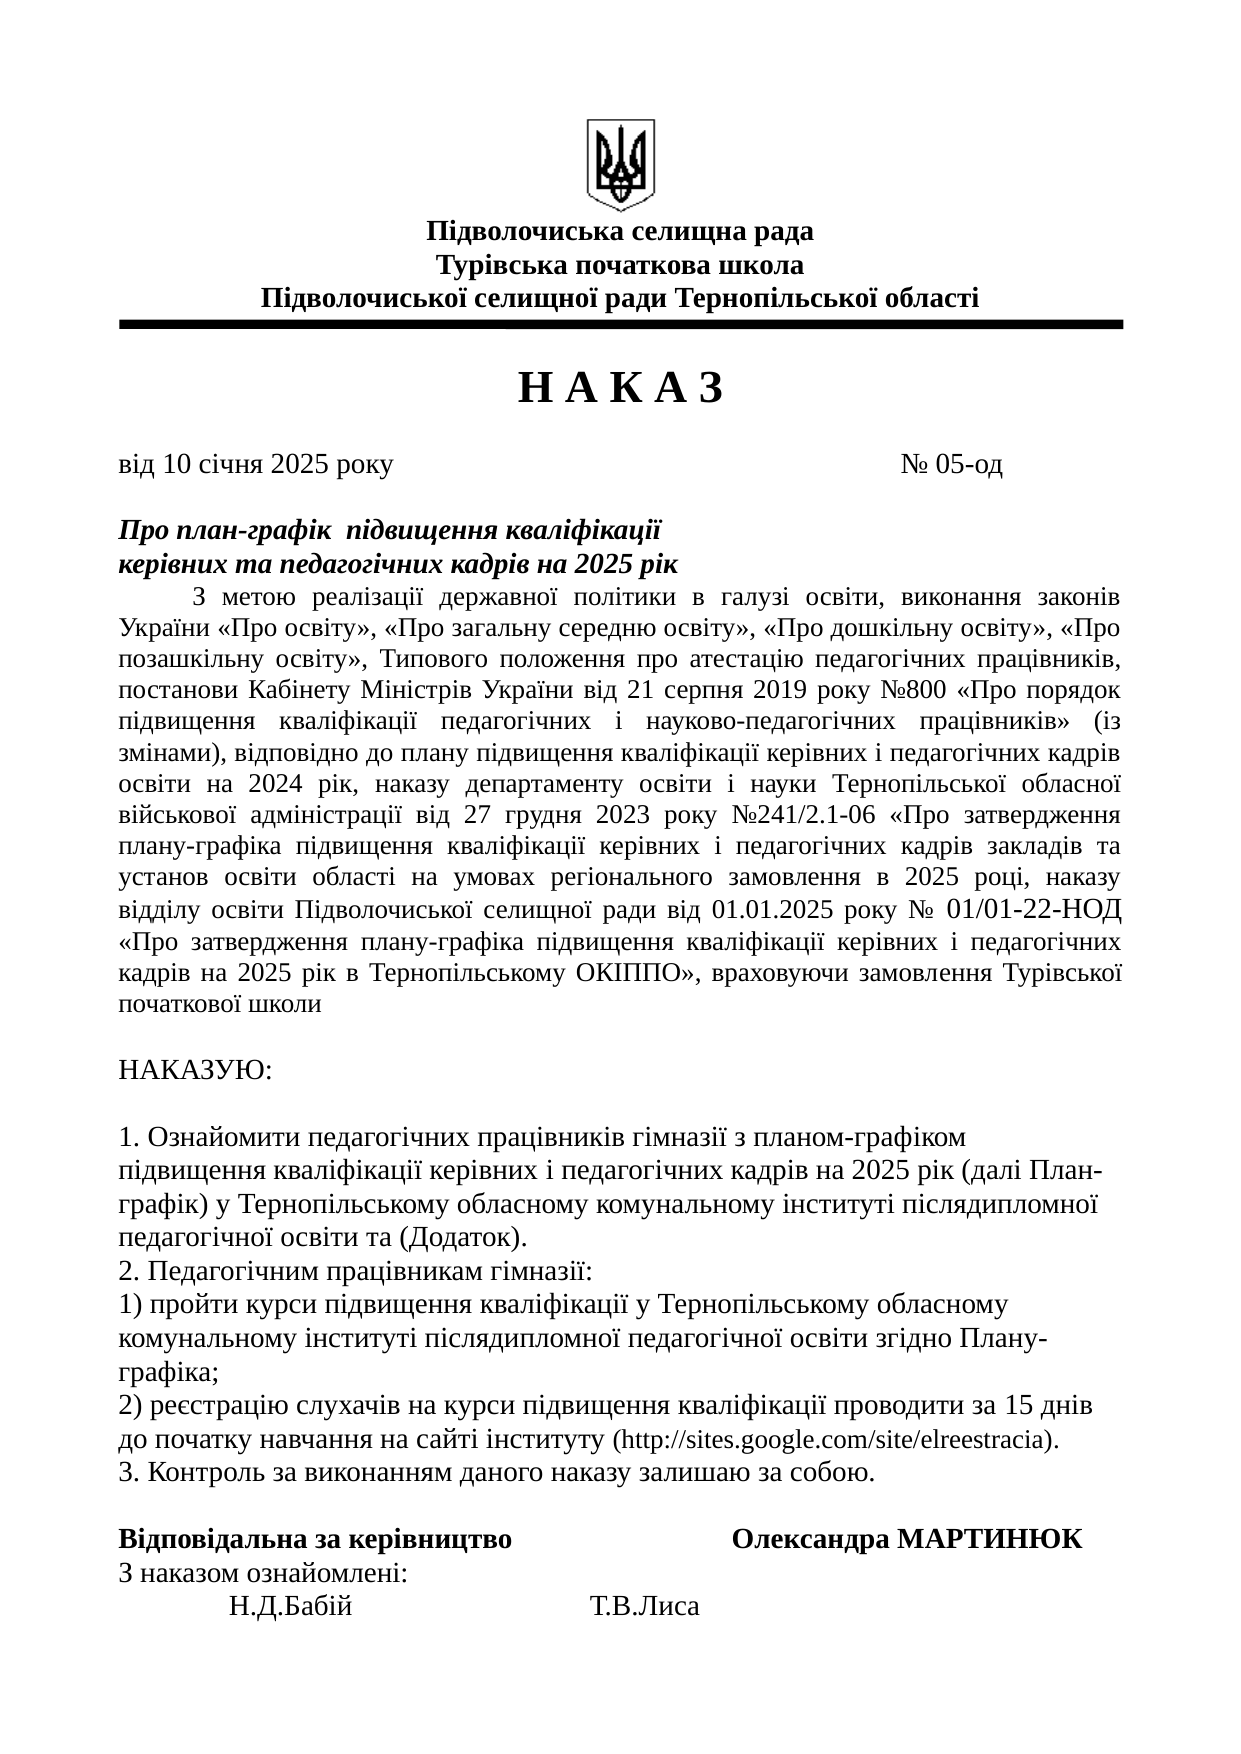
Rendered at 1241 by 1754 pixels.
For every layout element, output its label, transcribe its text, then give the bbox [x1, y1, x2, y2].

picture [581, 118, 660, 214]
text 2) реєстрацію слухачів на курси підвищення кваліфікації проводити за 15 днів до початку навчання на сайті інституту (http://sites.google.com/site/elreestracia). [118, 1387, 1122, 1454]
text НАКАЗУЮ: [118, 1052, 1122, 1085]
text Відповідальна за керівництво Олександра МАРТИНЮК [118, 1521, 1122, 1555]
text 1) пройти курси підвищення кваліфікації у Тернопільському обласному комунальному інституті післядипломної педагогічної освіти згідно Плану-графіка; [118, 1287, 1122, 1387]
text Підволочиської селищної ради Тернопільської області [118, 281, 1122, 314]
text від 10 січня 2025 року № 05-од [118, 446, 1122, 479]
text 1. Ознайомити педагогічних працівників гімназії з планом-графiком підвищення кваліфікації керівних i педагогічних кадрів на 2025 рік (далі План-графік) у Тернопільському обласному комунальному інституті післядипломної педагогічної освіти та (Додаток). [118, 1119, 1122, 1253]
text З метою реалізації державної політики в галузі освіти, виконання законів України «Про освіту», «Про загальну середню освіту», «Про дошкільну освіту», «Про позашкільну освіту», Типового положення про атестацію педагогічних працівників, постанови Кабінету Міністрів України від 21 серпня 2019 року №800 «Про порядок підвищення кваліфікації педагогічних і науково-педагогічних працівників» (із змінами), відповідно до плану підвищення кваліфікації керівних і педагогічних кадрів освіти на 2024 рік, наказу департаменту освіти і науки Тернопільської обласної військової адміністрації від 27 грудня 2023 року №241/2.1-06 «Про затвердження плану-графіка підвищення кваліфікації керівних і педагогічних кадрів закладів та установ освіти області на умовах регіонального замовлення в 2025 році, наказу відділу освіти Підволочиської селищної ради від 01.01.2025 року № 01/01-22-НОД «Про затвердження плану-графіка підвищення кваліфікації керівних і педагогічних кадрів на 2025 рік в Тернопільському ОКІППО», враховуючи замовлення Турівської початкової школи [118, 580, 1122, 1018]
text 3. Контроль за виконанням даного наказу залишаю за собою. [118, 1454, 1122, 1488]
text Підволочиська селищна рада [118, 213, 1122, 247]
text З наказом ознайомлені: Н.Д.Бабій Т.В.Лиса [118, 1555, 1122, 1622]
text 2. Педагогічним працівникам гімназії: [118, 1253, 1122, 1287]
text Турівська початкова школа [118, 247, 1122, 281]
text Про план-графік підвищення кваліфікації керівних та педагогічних кадрів на 2025 рік [118, 513, 744, 580]
text Н А К А З [118, 359, 1122, 412]
